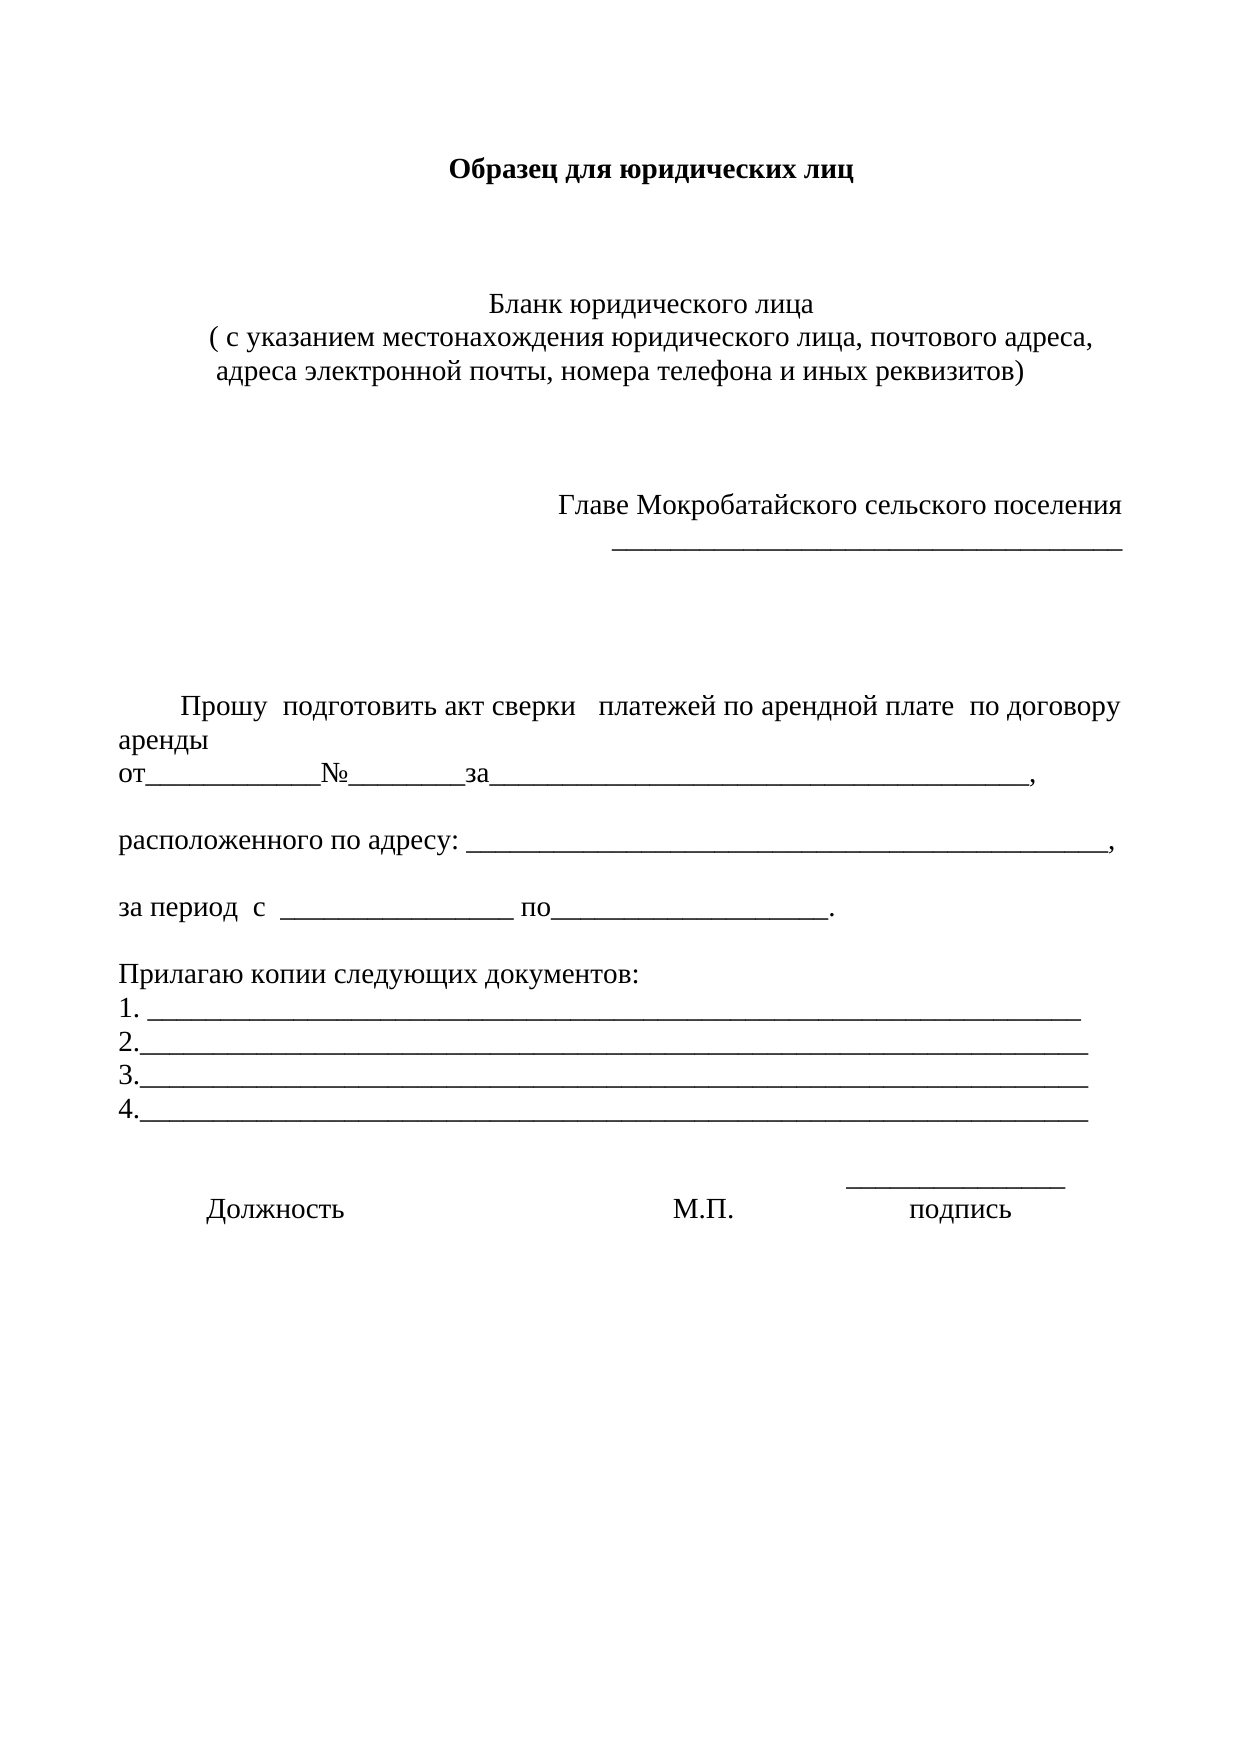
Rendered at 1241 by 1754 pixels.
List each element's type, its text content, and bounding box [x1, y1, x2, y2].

text _______________ [118, 1158, 1122, 1191]
text Бланк юридического лица [118, 286, 1122, 319]
text Главе Мокробатайского сельского поселения [118, 487, 1122, 521]
text Образец для юридических лиц [118, 152, 1122, 185]
text Прошу подготовить акт сверки платежей по арендной плате по договору аренды от____________№________за_____________________________________, [118, 688, 1122, 789]
text 4._________________________________________________________________ [118, 1091, 1122, 1124]
text за период с ________________ по___________________. [118, 889, 1122, 923]
text 2._________________________________________________________________ [118, 1024, 1122, 1057]
text Прилагаю копии следующих документов: [118, 957, 1122, 990]
text ___________________________________ [118, 521, 1122, 554]
text 1. ________________________________________________________________ [118, 990, 1122, 1024]
text Должность М.П. подпись [118, 1191, 1122, 1225]
text расположенного по адресу: ____________________________________________, [118, 822, 1122, 856]
text ( с указанием местонахождения юридического лица, почтового адреса, адреса электронной почты, номера телефона и иных реквизитов) [118, 319, 1122, 386]
text 3._________________________________________________________________ [118, 1057, 1122, 1091]
